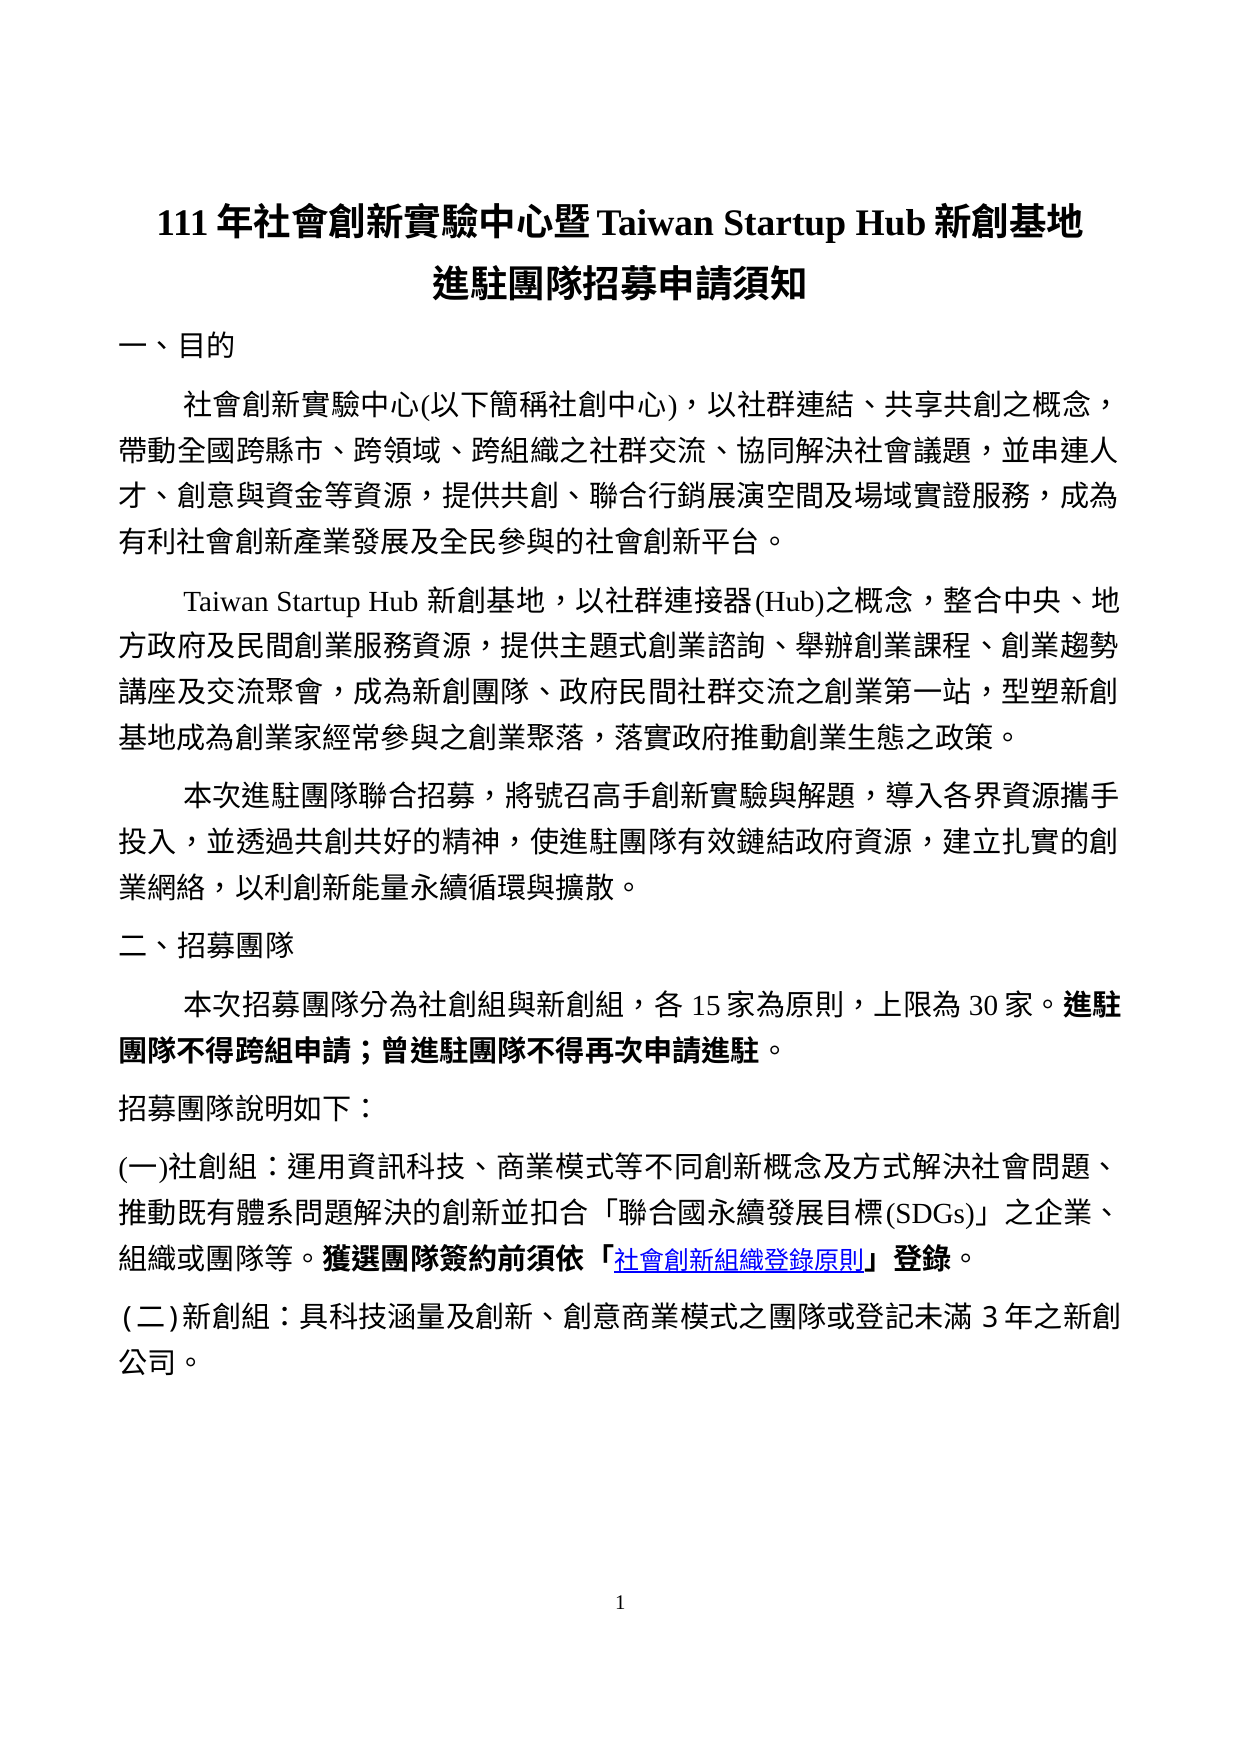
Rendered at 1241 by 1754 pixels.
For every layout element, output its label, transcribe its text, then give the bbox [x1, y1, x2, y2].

text 本次招募團隊分為社創組與新創組，各15家為原則，上限為30家。進駐團隊不得跨組申請；曾進駐團隊不得再次申請進駐。 [53, 914, 1187, 1018]
text 招募團隊說明如下： [53, 1018, 1187, 1076]
text (一)社創組：運用資訊科技、商業模式等不同創新概念及方式解決社會問題、推動既有體系問題解決的創新並扣合「聯合國永續發展目標(SDGs)」之企業、組織或團隊等。獲選團隊簽約前須依「社會創新組織登錄原則」登錄。 [53, 1076, 1187, 1226]
text 本次進駐團隊聯合招募，將號召高手創新實驗與解題，導入各界資源攜手投入，並透過共創共好的精神，使進駐團隊有效鏈結政府資源，建立扎實的創業網絡，以利創新能量永續循環與擴散。 [53, 706, 1187, 856]
text 社會創新實驗中心(以下簡稱社創中心)，以社群連結、共享共創之概念，帶動全國跨縣市、跨領域、跨組織之社群交流、協同解決社會議題，並串連人才、創意與資金等資源，提供共創、聯合行銷展演空間及場域實證服務，成為有利社會創新產業發展及全民參與的社會創新平台。 [53, 314, 1187, 510]
list 招募團隊 [53, 856, 1187, 914]
text 111年社會創新實驗中心暨 Taiwan Startup Hub新創基地 [53, 131, 1187, 193]
text (二)新創組：具科技涵量及創新、創意商業模式之團隊或登記未滿3年之新創公司。 [53, 1226, 1187, 1447]
text Taiwan Startup Hub 新創基地，以社群連接器(Hub)之概念，整合中央、地方政府及民間創業服務資源，提供主題式創業諮詢、舉辦創業課程、創業趨勢講座及交流聚會，成為新創團隊、政府民間社群交流之創業第一站，型塑新創基地成為創業家經常參與之創業聚落，落實政府推動創業生態之政策。 [53, 510, 1187, 706]
list 目的 [53, 256, 1187, 314]
text 進駐團隊招募申請須知 [53, 193, 1187, 256]
